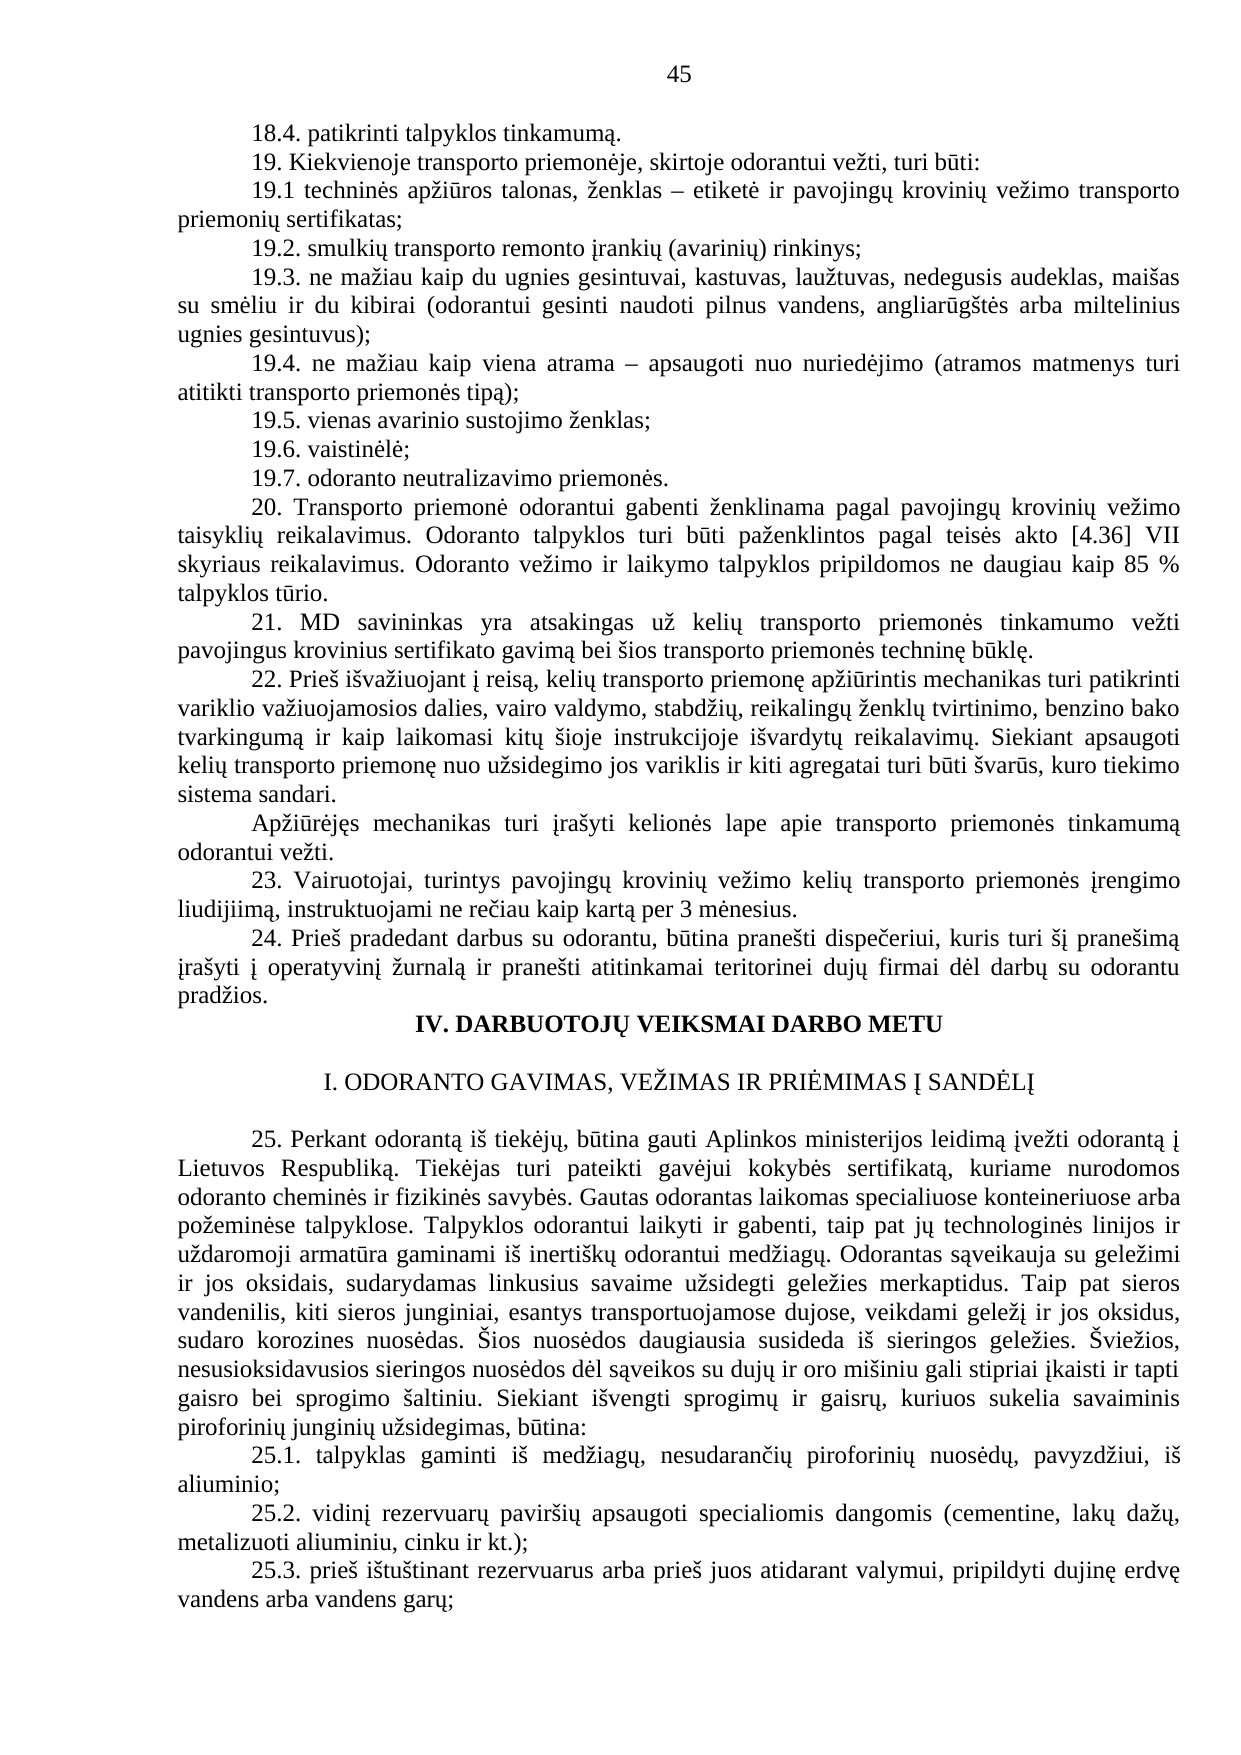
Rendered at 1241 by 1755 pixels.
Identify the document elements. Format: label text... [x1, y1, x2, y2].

text 25.3. prieš ištuštinant rezervuarus arba prieš juos atidarant valymui, pripildyti dujinę erdvę vandens arba vandens garų; [177, 1556, 1181, 1613]
text 21. MD savininkas yra atsakingas už kelių transporto priemonės tinkamumo vežti pavojingus krovinius sertifikato gavimą bei šios transporto priemonės techninę būklę. [177, 607, 1181, 664]
text 18.4. patikrinti talpyklos tinkamumą. [177, 118, 1181, 147]
text 24. Prieš pradedant darbus su odorantu, būtina pranešti dispečeriui, kuris turi šį pranešimą įrašyti į operatyvinį žurnalą ir pranešti atitinkamai teritorinei dujų firmai dėl darbų su odorantu pradžios. [177, 923, 1181, 1009]
text 19. Kiekvienoje transporto priemonėje, skirtoje odorantui vežti, turi būti: [177, 147, 1181, 176]
text 23. Vairuotojai, turintys pavojingų krovinių vežimo kelių transporto priemonės įrengimo liudijiimą, instruktuojami ne rečiau kaip kartą per 3 mėnesius. [177, 866, 1181, 923]
text 25. Perkant odorantą iš tiekėjų, būtina gauti Aplinkos ministerijos leidimą įvežti odorantą į Lietuvos Respubliką. Tiekėjas turi pateikti gavėjui kokybės sertifikatą, kuriame nurodomos odoranto cheminės ir fizikinės savybės. Gautas odorantas laikomas specialiuose konteineriuose arba požeminėse talpyklose. Talpyklos odorantui laikyti ir gabenti, taip pat jų technologinės linijos ir uždaromoji armatūra gaminami iš inertiškų odorantui medžiagų. Odorantas sąveikauja su geležimi ir jos oksidais, sudarydamas linkusius savaime užsidegti geležies merkaptidus. Taip pat sieros vandenilis, kiti sieros junginiai, esantys transportuojamose dujose, veikdami geležį ir jos oksidus, sudaro korozines nuosėdas. Šios nuosėdos daugiausia susideda iš sieringos geležies. Šviežios, nesusioksidavusios sieringos nuosėdos dėl sąveikos su dujų ir oro mišiniu gali stipriai įkaisti ir tapti gaisro bei sprogimo šaltiniu. Siekiant išvengti sprogimų ir gaisrų, kuriuos sukelia savaiminis piroforinių junginių užsidegimas, būtina: [177, 1124, 1181, 1441]
text 20. Transporto priemonė odorantui gabenti ženklinama pagal pavojingų krovinių vežimo taisyklių reikalavimus. Odoranto talpyklos turi būti paženklintos pagal teisės akto [4.36] VII skyriaus reikalavimus. Odoranto vežimo ir laikymo talpyklos pripildomos ne daugiau kaip 85 % talpyklos tūrio. [177, 492, 1181, 607]
text 25.2. vidinį rezervuarų paviršių apsaugoti specialiomis dangomis (cementine, lakų dažų, metalizuoti aliuminiu, cinku ir kt.); [177, 1498, 1181, 1556]
text 19.2. smulkių transporto remonto įrankių (avarinių) rinkinys; [177, 233, 1181, 262]
text 19.4. ne mažiau kaip viena atrama – apsaugoti nuo nuriedėjimo (atramos matmenys turi atitikti transporto priemonės tipą); [177, 348, 1181, 406]
text 19.5. vienas avarinio sustojimo ženklas; [177, 406, 1181, 434]
text I. ODORANTO GAVIMAS, VEŽIMAS IR PRIĖMIMAS Į SANDĖLĮ [177, 1067, 1181, 1096]
text 25.1. talpyklas gaminti iš medžiagų, nesudarančių piroforinių nuosėdų, pavyzdžiui, iš aliuminio; [177, 1441, 1181, 1498]
text 19.7. odoranto neutralizavimo priemonės. [177, 463, 1181, 492]
text 22. Prieš išvažiuojant į reisą, kelių transporto priemonę apžiūrintis mechanikas turi patikrinti variklio važiuojamosios dalies, vairo valdymo, stabdžių, reikalingų ženklų tvirtinimo, benzino bako tvarkingumą ir kaip laikomasi kitų šioje instrukcijoje išvardytų reikalavimų. Siekiant apsaugoti kelių transporto priemonę nuo užsidegimo jos variklis ir kiti agregatai turi būti švarūs, kuro tiekimo sistema sandari. [177, 664, 1181, 808]
text IV. DARBUOTOJŲ VEIKSMAI DARBO METU [177, 1009, 1181, 1038]
text Apžiūrėjęs mechanikas turi įrašyti kelionės lape apie transporto priemonės tinkamumą odorantui vežti. [177, 808, 1181, 866]
text 19.6. vaistinėlė; [177, 434, 1181, 463]
text 19.3. ne mažiau kaip du ugnies gesintuvai, kastuvas, laužtuvas, nedegusis audeklas, maišas su smėliu ir du kibirai (odorantui gesinti naudoti pilnus vandens, angliarūgštės arba miltelinius ugnies gesintuvus); [177, 262, 1181, 348]
text 19.1 techninės apžiūros talonas, ženklas – etiketė ir pavojingų krovinių vežimo transporto priemonių sertifikatas; [177, 176, 1181, 233]
